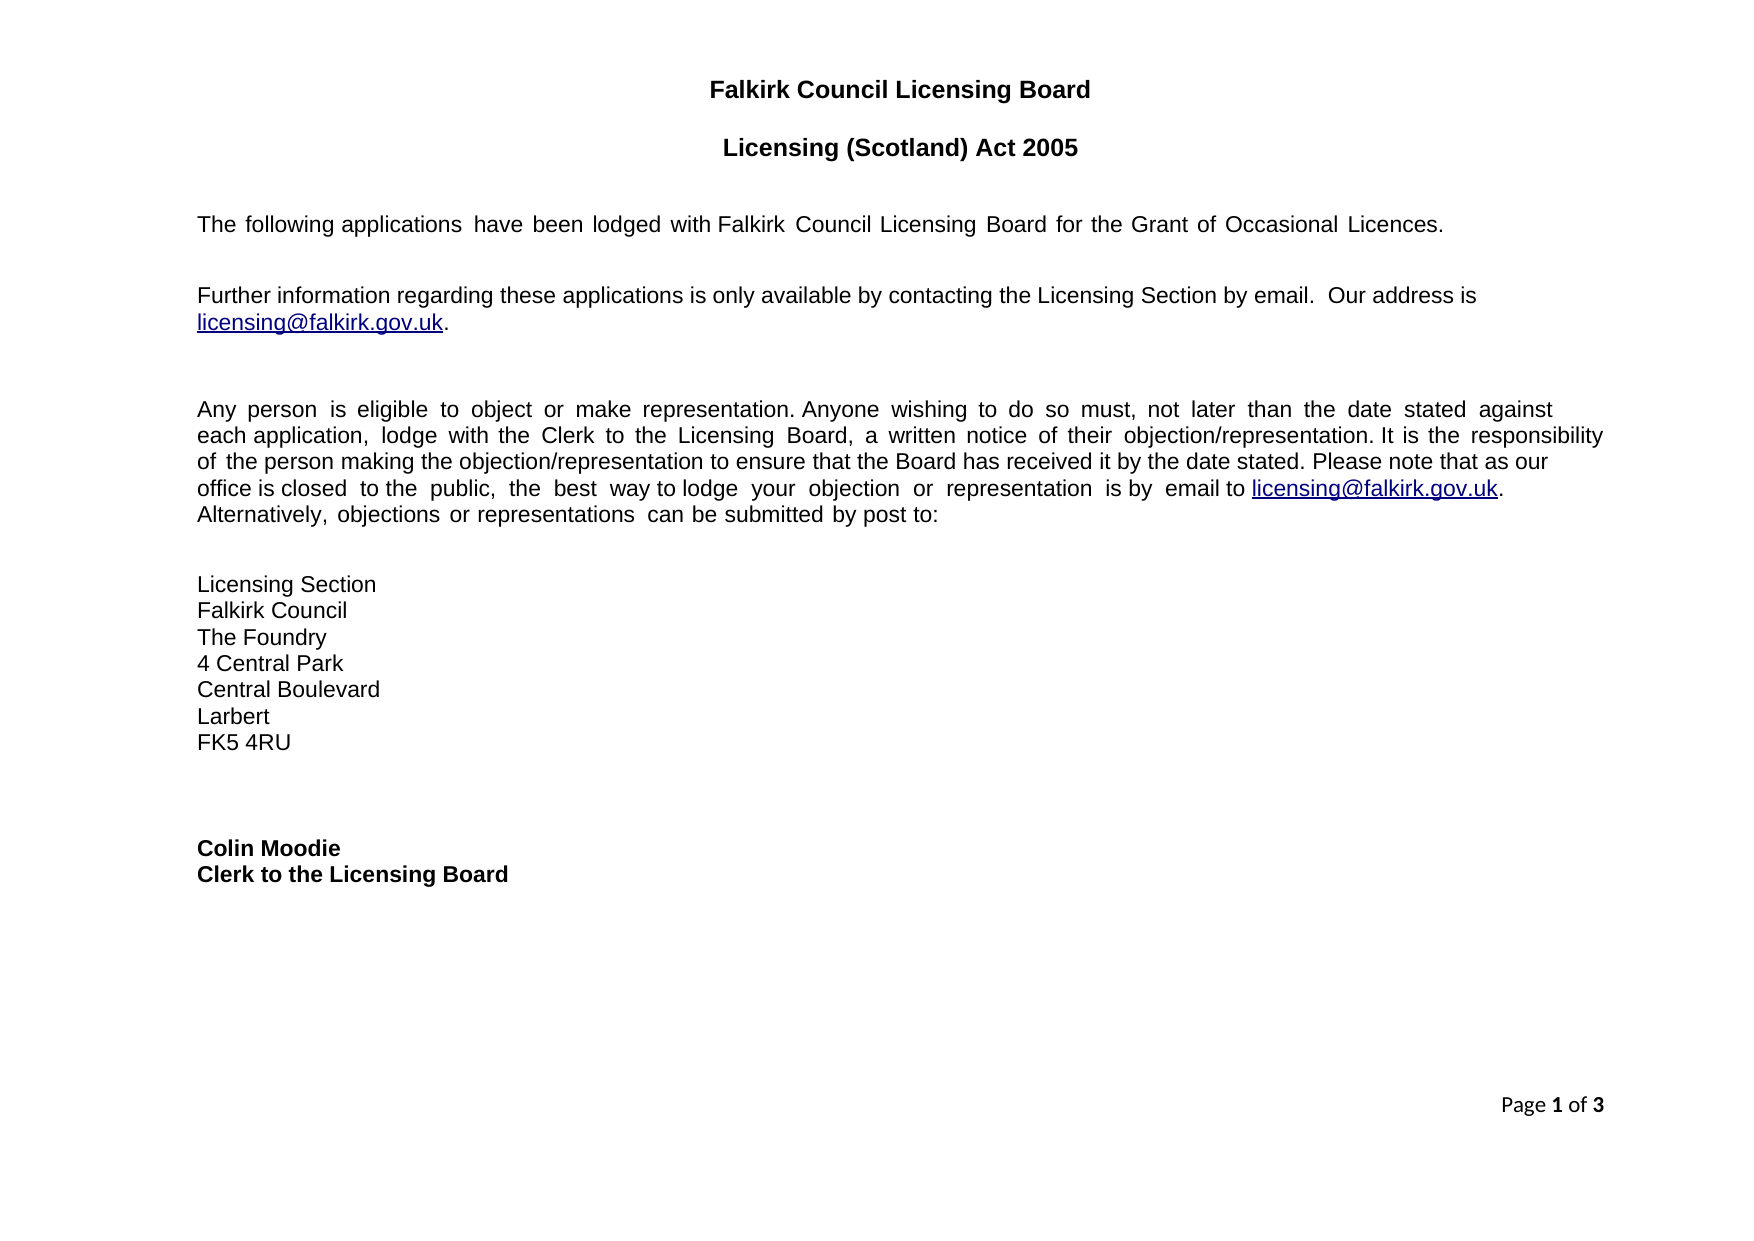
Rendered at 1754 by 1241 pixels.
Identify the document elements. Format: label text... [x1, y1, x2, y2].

text Licensing (Scotland) Act 2005 [197, 132, 1604, 161]
text Larbert [197, 703, 1604, 729]
text Central Boulevard [197, 676, 1604, 703]
text Clerk to the Licensing Board [197, 861, 1604, 887]
text Colin Moodie [197, 834, 1604, 861]
text The Foundry [197, 624, 1604, 650]
text The following applications have been lodged with Falkirk Council Licensing Board for the Grant of Occasional Licences. [197, 214, 1604, 238]
text Falkirk Council [197, 597, 1604, 624]
text Licensing Section [197, 571, 1604, 597]
text Further information regarding these applications is only available by contacting the Licensing Section by email. Our address is licensing@falkirk.gov.uk. [197, 282, 1604, 335]
text Any person is eligible to object or make representation. Anyone wishing to do so must, not later than the date stated against each application, lodge with the Clerk to the Licensing Board, a written notice of their objection/representation. It is the responsibility of the person making the objection/representation to ensure that the Board has received it by the date stated. Please note that as our office is closed to the public, the best way to lodge your objection or representation is by email to licensing@falkirk.gov.uk. Alternatively, objections or representations can be submitted by post to: [197, 396, 1604, 527]
text 4 Central Park [197, 650, 1604, 676]
text Falkirk Council Licensing Board [197, 75, 1604, 104]
text FK5 4RU [197, 729, 1604, 755]
